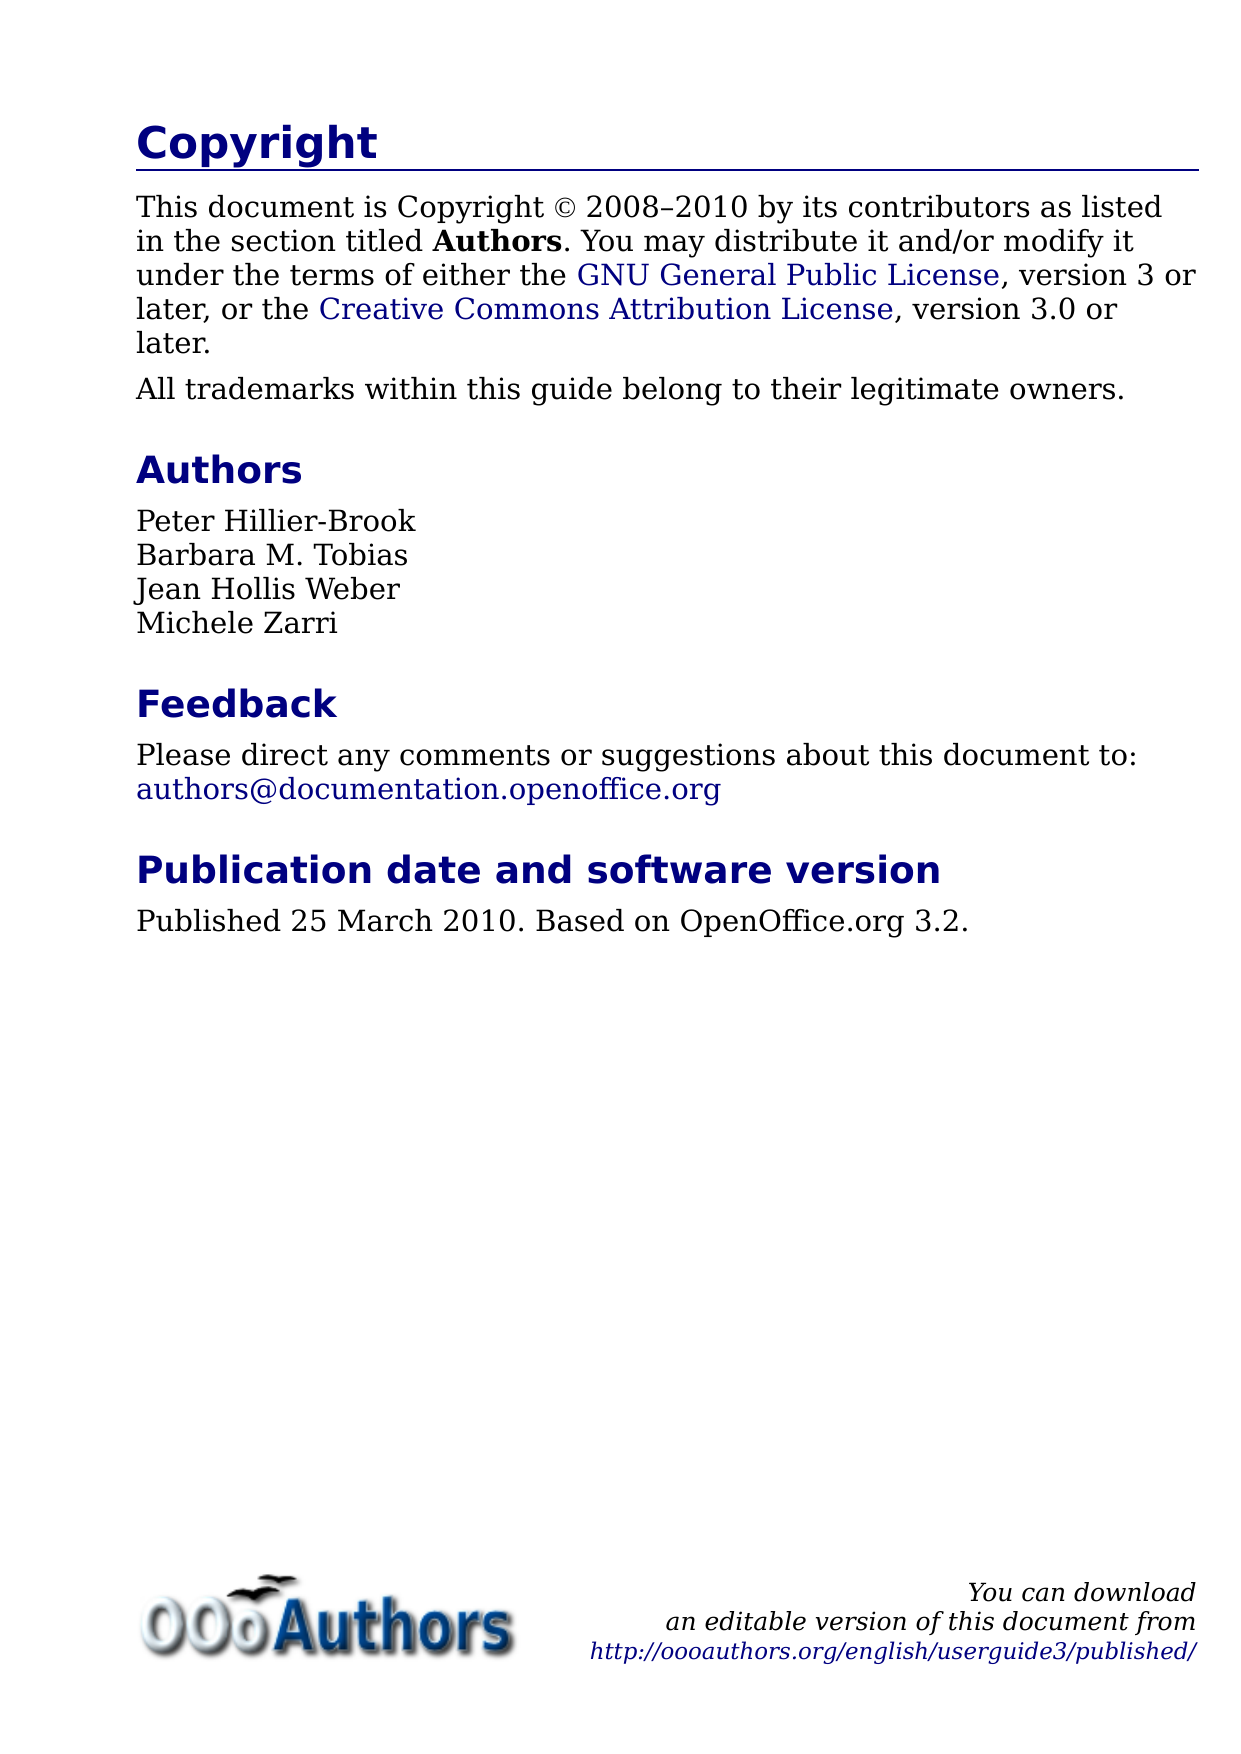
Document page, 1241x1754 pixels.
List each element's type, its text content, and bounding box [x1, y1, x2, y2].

text Peter Hillier-Brook Barbara M. Tobias Jean Hollis Weber Michele Zarri [136, 505, 1199, 641]
text Published 25 March 2010. Based on OpenOffice.org 3.2. [136, 904, 1199, 938]
text All trademarks within this guide belong to their legitimate owners. [136, 373, 1199, 407]
text Publication date and software version [136, 848, 1199, 892]
picture [136, 1568, 522, 1665]
text This document is Copyright © 2008–2010 by its contributors as listed in the section titled Authors. You may distribute it and/or modify it under the terms of either the GNU General Public License, version 3 or later, or the Creative Commons Attribution License, version 3.0 or later. [136, 190, 1199, 360]
text Feedback [136, 682, 1199, 726]
text Please direct any comments or suggestions about this document to: authors@documentation.openoffice.org [136, 738, 1199, 806]
text Authors [136, 449, 1199, 492]
subtitle Copyright [136, 118, 1199, 169]
